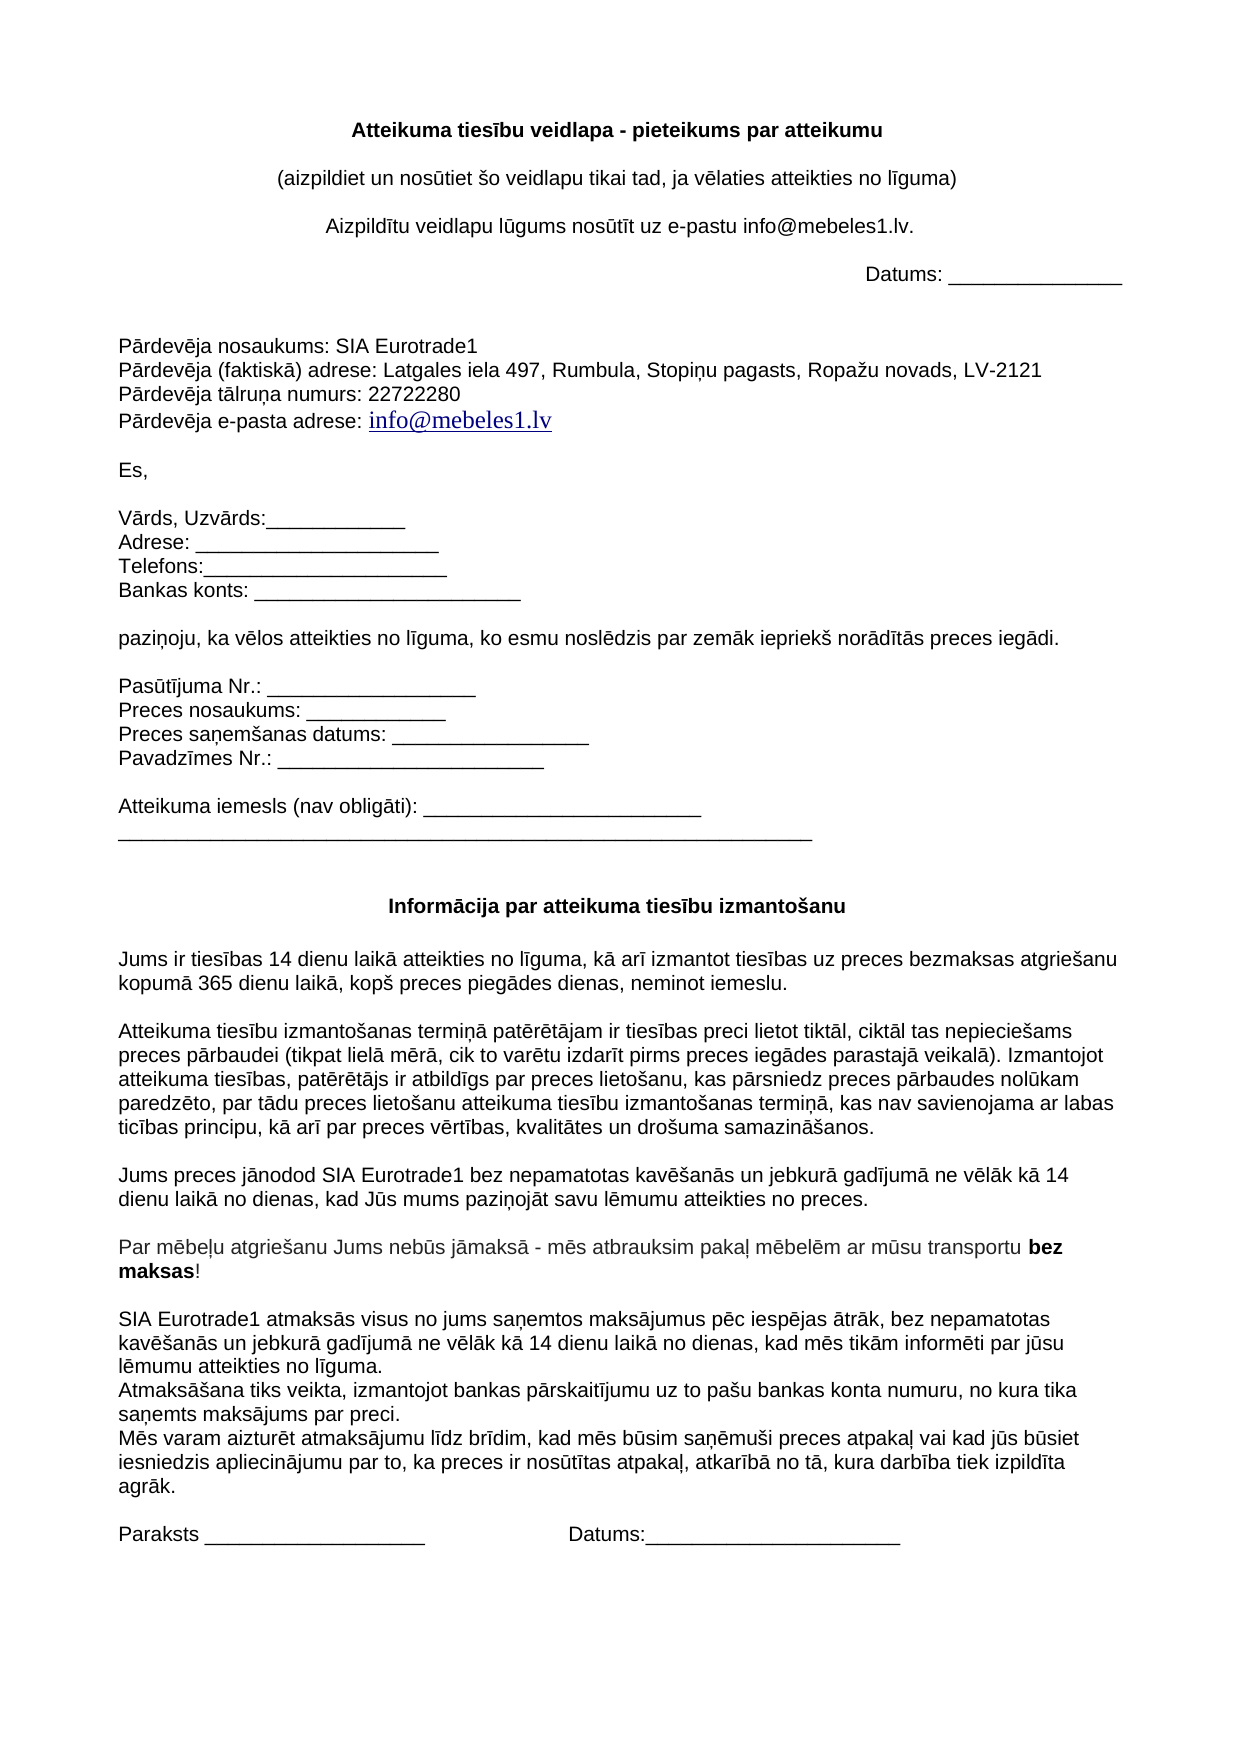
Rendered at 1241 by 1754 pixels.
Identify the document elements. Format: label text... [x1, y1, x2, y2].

text Pārdevēja nosaukums: SIA Eurotrade1 Pārdevēja (faktiskā) adrese: Latgales iela 497, Rumbula, Stopiņu pagasts, Ropažu novads, LV-2121 [118, 334, 1122, 382]
text Informācija par atteikuma tiesību izmantošanu [118, 894, 1122, 947]
text Atteikuma tiesību izmantošanas termiņā patērētājam ir tiesības preci lietot tiktāl, ciktāl tas nepieciešams preces pārbaudei (tikpat lielā mērā, cik to varētu izdarīt pirms preces iegādes parastajā veikalā). Izmantojot atteikuma tiesības, patērētājs ir atbildīgs par preces lietošanu, kas pārsniedz preces pārbaudes nolūkam paredzēto, par tādu preces lietošanu atteikuma tiesību izmantošanas termiņā, kas nav savienojama ar labas ticības principu, kā arī par preces vērtības, kvalitātes un drošuma samazināšanos. [118, 1019, 1122, 1163]
text Jums ir tiesības 14 dienu laikā atteikties no līguma, kā arī izmantot tiesības uz preces bezmaksas atgriešanu kopumā 365 dienu laikā, kopš preces piegādes dienas, neminot iemeslu. [118, 947, 1122, 995]
text Pārdevēja tālruņa numurs: 22722280 Pārdevēja e-pasta adrese: info@mebeles1.lv Es, Vārds, Uzvārds:____________ Adrese: _____________________ Telefons:_____________________ Bankas konts: _______________________ paziņoju, ka vēlos atteikties no līguma, ko esmu noslēdzis par zemāk iepriekš norādītās preces iegādi. Pasūtījuma Nr.: __________________ Preces nosaukums: ____________ Preces saņemšanas datums: _________________ Pavadzīmes Nr.: _______________________ Atteikuma iemesls (nav obligāti): ________________________ ____________________________________________________________ [118, 382, 1122, 894]
text Atteikuma tiesību veidlapa - pieteikums par atteikumu (aizpildiet un nosūtiet šo veidlapu tikai tad, ja vēlaties atteikties no līguma) Aizpildītu veidlapu lūgums nosūtīt uz e-pastu info@mebeles1.lv. [118, 118, 1122, 238]
text Jums preces jānodod SIA Eurotrade1 bez nepamatotas kavēšanās un jebkurā gadījumā ne vēlāk kā 14 dienu laikā no dienas, kad Jūs mums paziņojāt savu lēmumu atteikties no preces. Par mēbeļu atgriešanu Jums nebūs jāmaksā - mēs atbrauksim pakaļ mēbelēm ar mūsu transportu bez maksas! SIA Eurotrade1 atmaksās visus no jums saņemtos maksājumus pēc iespējas ātrāk, bez nepamatotas kavēšanās un jebkurā gadījumā ne vēlāk kā 14 dienu laikā no dienas, kad mēs tikām informēti par jūsu lēmumu atteikties no līguma. Atmaksāšana tiks veikta, izmantojot bankas pārskaitījumu uz to pašu bankas konta numuru, no kura tika saņemts maksājums par preci. Mēs varam aizturēt atmaksājumu līdz brīdim, kad mēs būsim saņēmuši preces atpakaļ vai kad jūs būsiet iesniedzis apliecinājumu par to, ka preces ir nosūtītas atpakaļ, atkarībā no tā, kura darbība tiek izpildīta agrāk. Paraksts ___________________ Datums:______________________ [118, 1163, 1122, 1546]
text Datums: _______________ [118, 262, 1122, 286]
